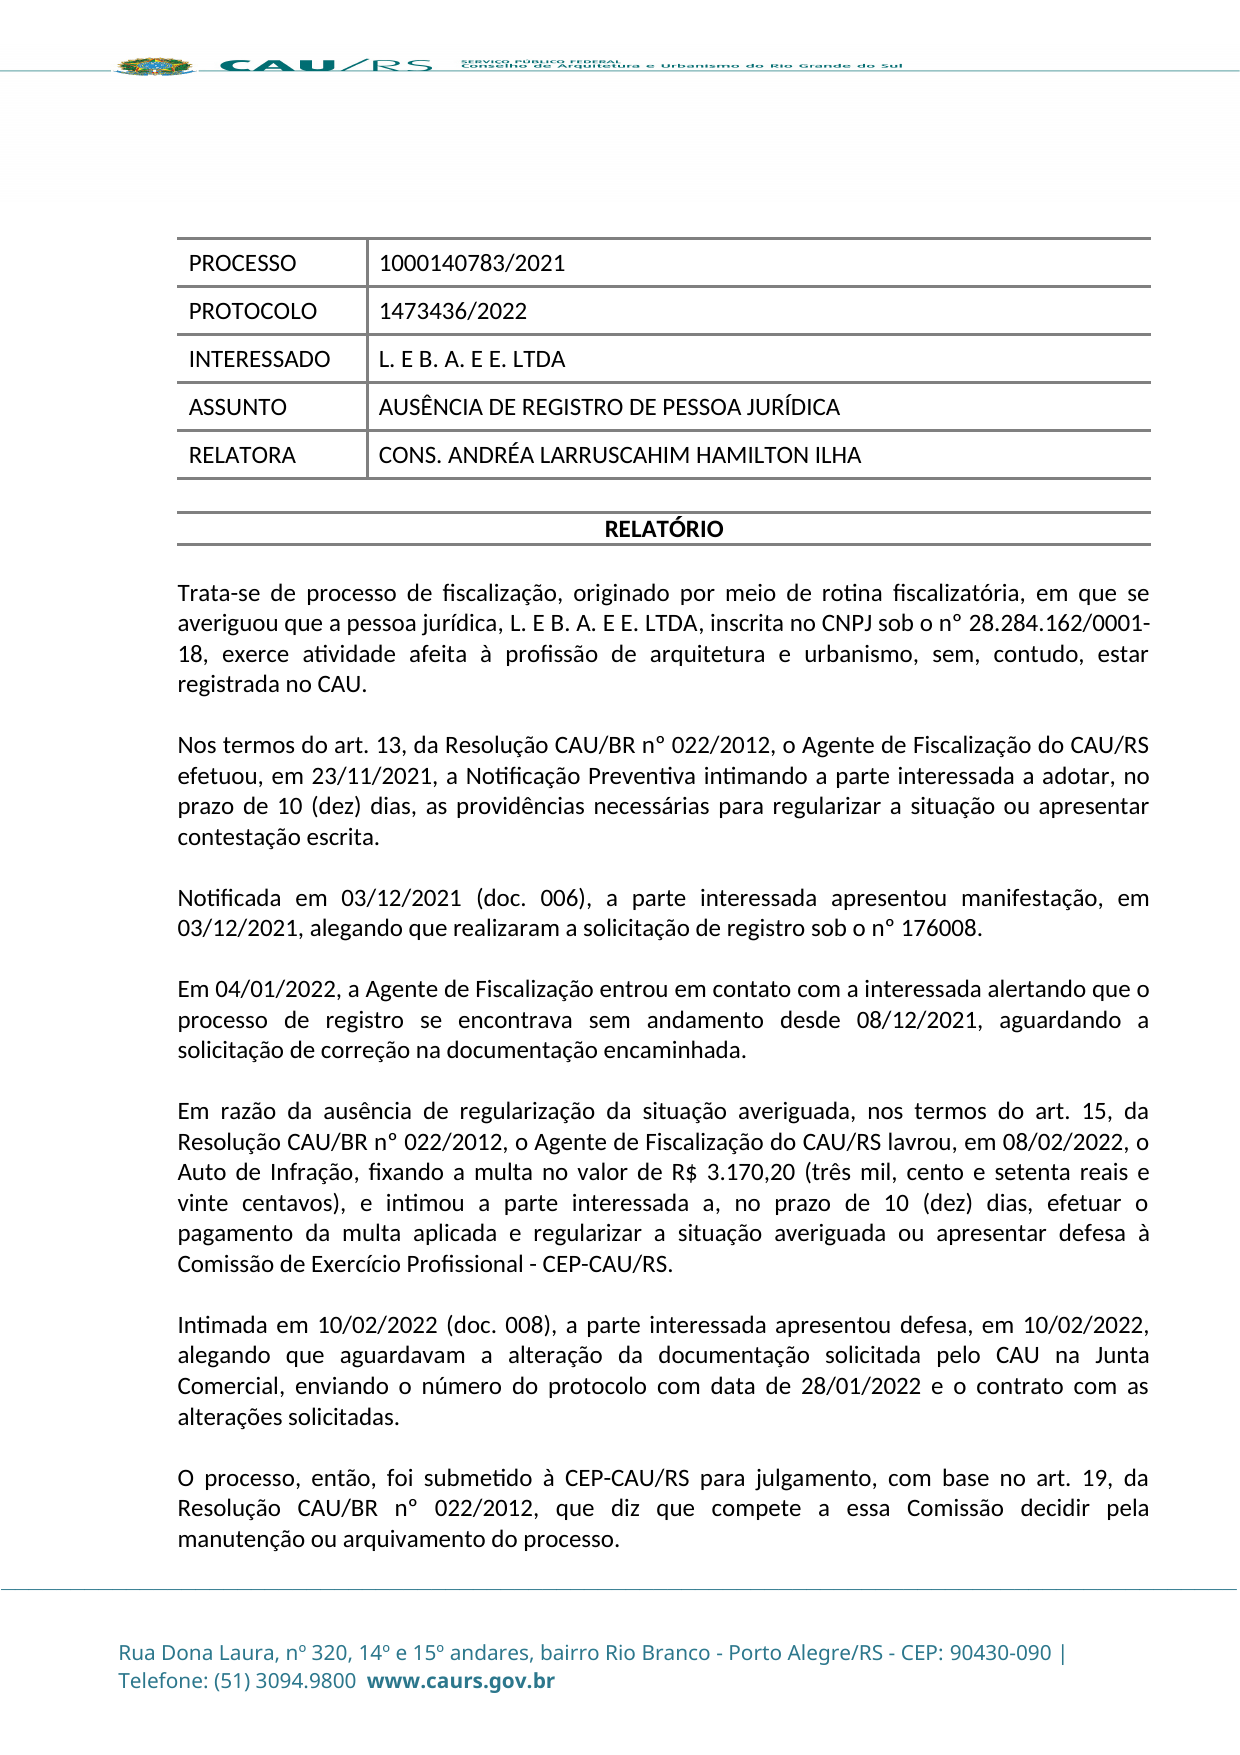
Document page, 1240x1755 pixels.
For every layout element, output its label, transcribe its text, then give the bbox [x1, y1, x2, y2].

text O processo, então, foi submetido à CEP-CAU/RS para julgamento, com base no art. 19, da Resolução CAU/BR nº 022/2012, que diz que compete a essa Comissão decidir pela manutenção ou arquivamento do processo. [177, 1462, 1151, 1553]
text Nos termos do art. 13, da Resolução CAU/BR nº 022/2012, o Agente de Fiscalização do CAU/RS efetuou, em 23/11/2021, a Notificação Preventiva intimando a parte interessada a adotar, no prazo de 10 (dez) dias, as providências necessárias para regularizar a situação ou apresentar contestação escrita. [177, 729, 1151, 851]
table_cell L. E B. A. E E. LTDA [369, 336, 1151, 381]
text Trata-se de processo de fiscalização, originado por meio de rotina fiscalizatória, em que se averiguou que a pessoa jurídica, L. E B. A. E E. LTDA, inscrita no CNPJ sob o nº 28.284.162/0001-18, exerce atividade afeita à profissão de arquitetura e urbanismo, sem, contudo, estar registrada no CAU. [177, 577, 1151, 699]
table_header 1000140783/2021 [369, 240, 1151, 285]
table_header PROCESSO [177, 240, 366, 285]
table_header RELATÓRIO [177, 514, 1151, 543]
table_cell CONS. ANDRÉA LARRUSCAHIM HAMILTON ILHA [369, 432, 1151, 477]
table_cell ASSUNTO [177, 384, 366, 429]
table_cell 1473436/2022 [369, 288, 1151, 333]
text Notificada em 03/12/2021 (doc. 006), a parte interessada apresentou manifestação, em 03/12/2021, alegando que realizaram a solicitação de registro sob o nº 176008. [177, 882, 1151, 943]
table_cell PROTOCOLO [177, 288, 366, 333]
text Em 04/01/2022, a Agente de Fiscalização entrou em contato com a interessada alertando que o processo de registro se encontrava sem andamento desde 08/12/2021, aguardando a solicitação de correção na documentação encaminhada. [177, 973, 1151, 1065]
table_cell INTERESSADO [177, 336, 366, 381]
text Intimada em 10/02/2022 (doc. 008), a parte interessada apresentou defesa, em 10/02/2022, alegando que aguardavam a alteração da documentação solicitada pelo CAU na Junta Comercial, enviando o número do protocolo com data de 28/01/2022 e o contrato com as alterações solicitadas. [177, 1309, 1151, 1431]
text Em razão da ausência de regularização da situação averiguada, nos termos do art. 15, da Resolução CAU/BR nº 022/2012, o Agente de Fiscalização do CAU/RS lavrou, em 08/02/2022, o Auto de Infração, fixando a multa no valor de R$ 3.170,20 (três mil, cento e setenta reais e vinte centavos), e intimou a parte interessada a, no prazo de 10 (dez) dias, efetuar o pagamento da multa aplicada e regularizar a situação averiguada ou apresentar defesa à Comissão de Exercício Profissional - CEP-CAU/RS. [177, 1096, 1151, 1279]
table_cell RELATORA [177, 432, 366, 477]
table_cell AUSÊNCIA DE REGISTRO DE PESSOA JURÍDICA [369, 384, 1151, 429]
